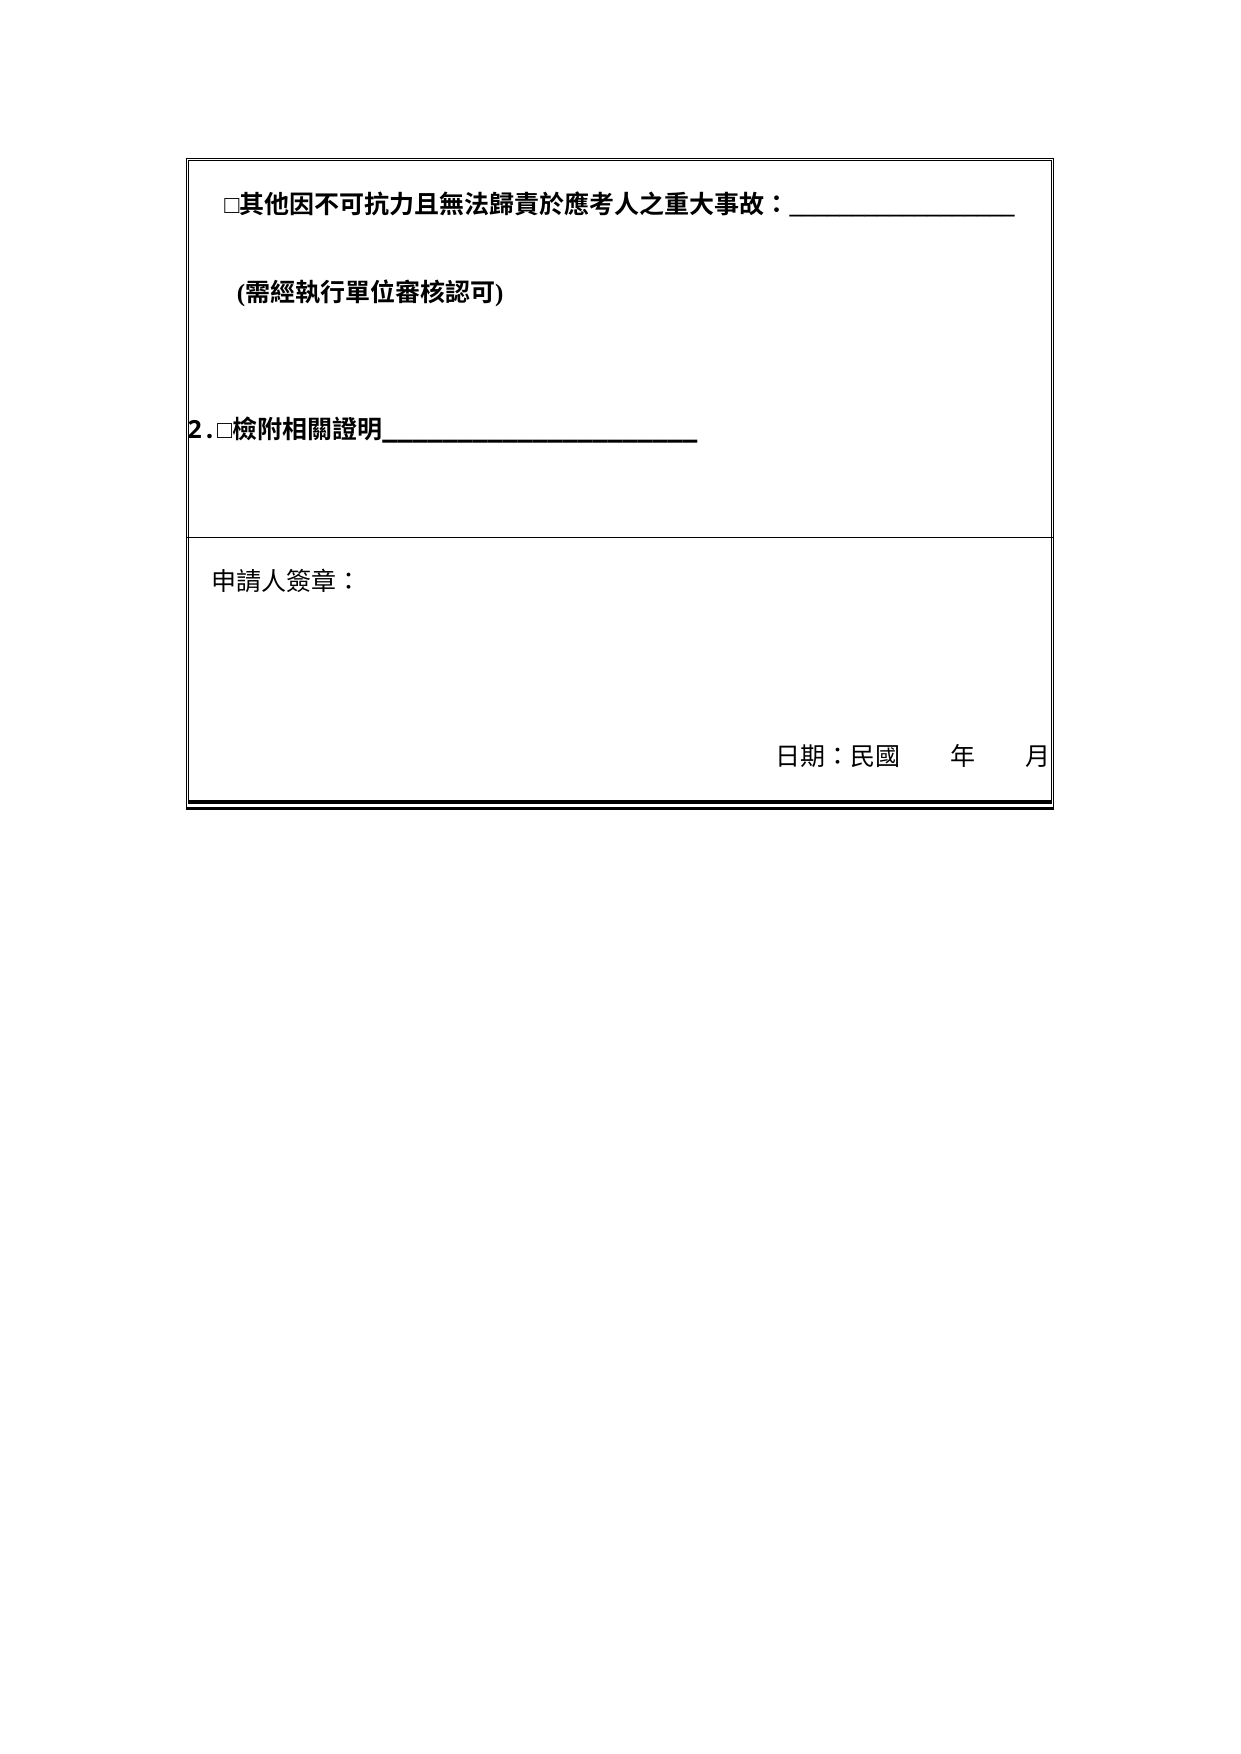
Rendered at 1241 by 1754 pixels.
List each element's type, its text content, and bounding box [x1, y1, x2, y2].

table_cell 申請人簽章： 日期：民國 年 月 [189, 538, 1051, 800]
table_cell □其他因不可抗力且無法歸責於應考人之重大事故：__________________ (需經執行單位審核認可) 2.□檢附相關證明_____________________ [189, 161, 1051, 536]
